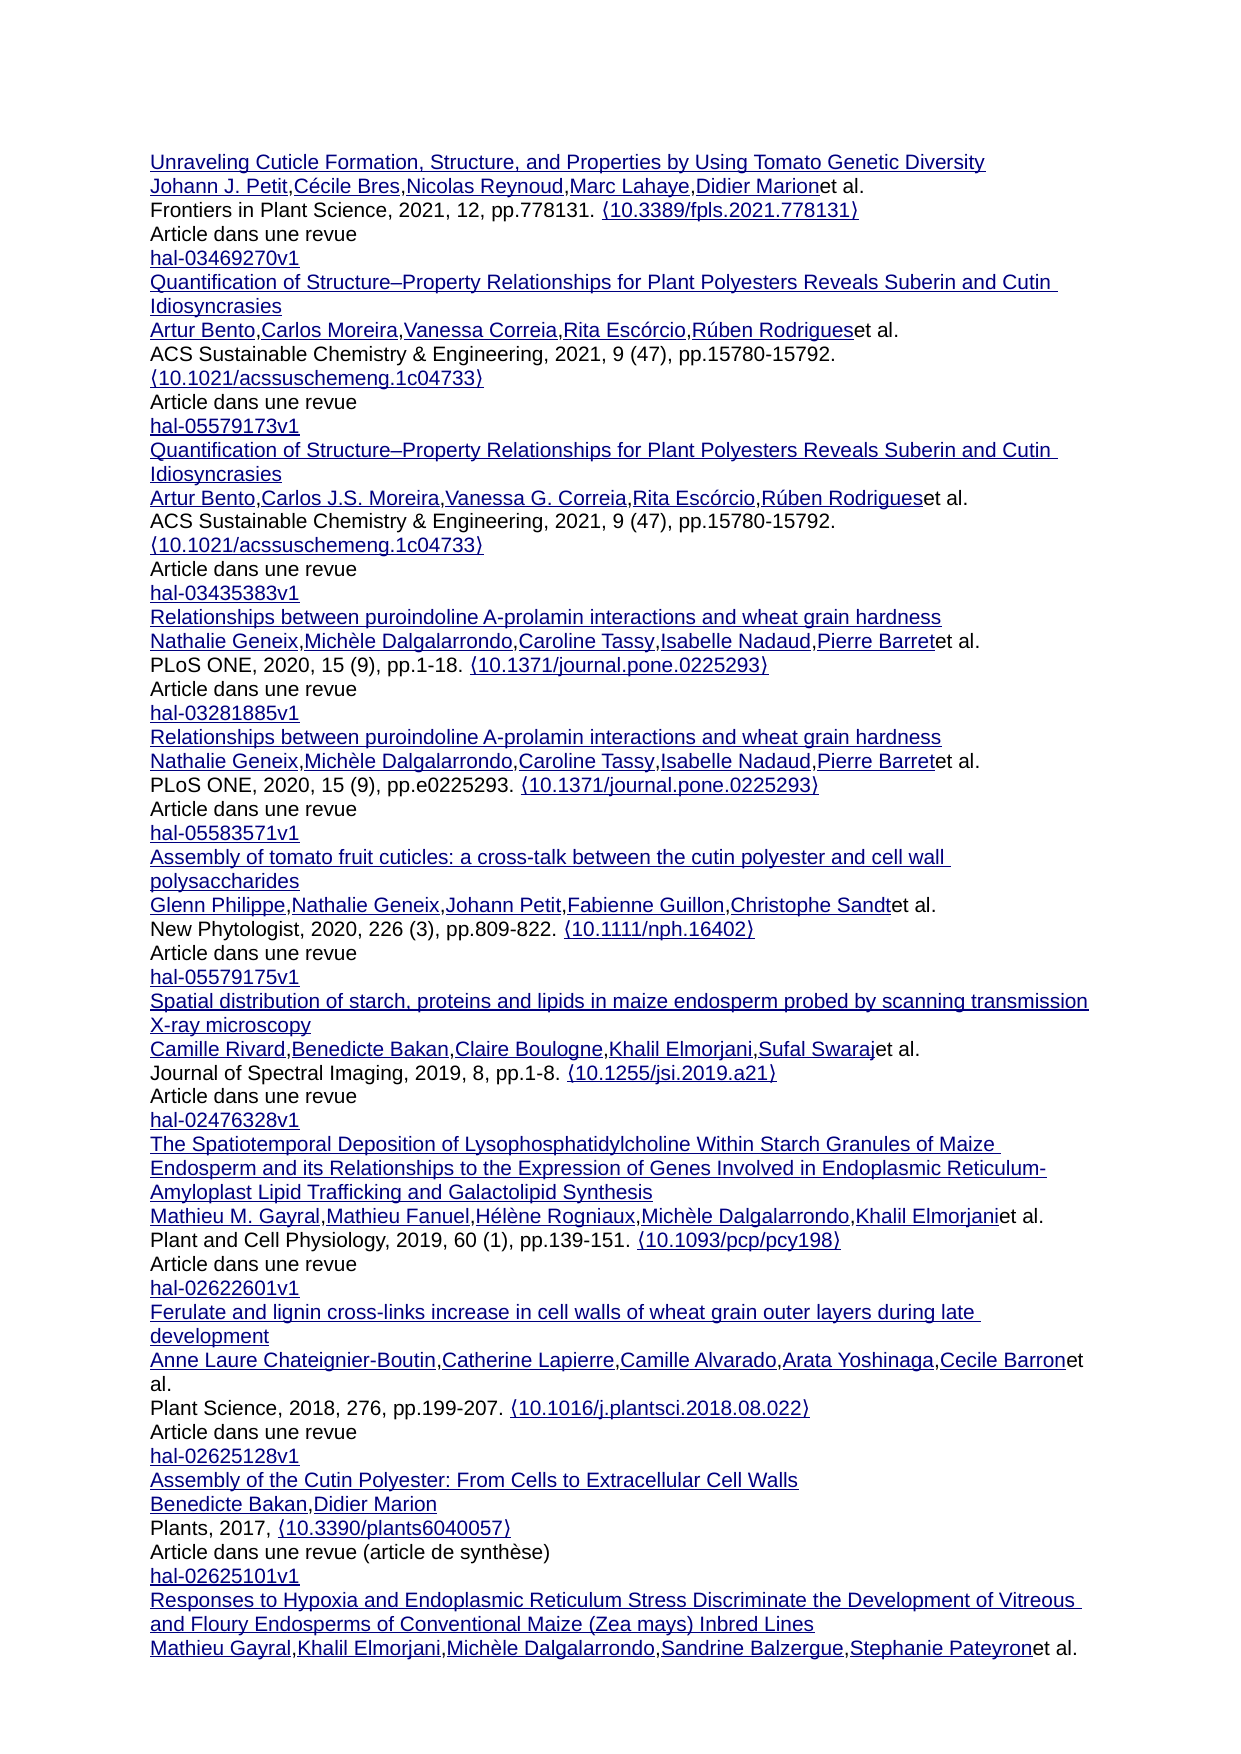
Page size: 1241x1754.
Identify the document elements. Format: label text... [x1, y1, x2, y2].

table_cell Assembly of the Cutin Polyester: From Cells to Extracellular Cell Walls Benedicte Bakan,Didier Marion Plants, 2017, ⟨10.3390/plants6040057⟩ Article dans une revue (article de synthèse) hal-02625101v1 [150, 1468, 1090, 1587]
table_cell Relationships between puroindoline A-prolamin interactions and wheat grain hardness Nathalie Geneix,Michèle Dalgalarrondo,Caroline Tassy,Isabelle Nadaud,Pierre Barretet al. PLoS ONE, 2020, 15 (9), pp.e0225293. ⟨10.1371/journal.pone.0225293⟩ Article dans une revue hal-05583571v1 [150, 725, 1090, 845]
table_cell Assembly of tomato fruit cuticles: a cross‐talk between the cutin polyester and cell wall polysaccharides Glenn Philippe,Nathalie Geneix,Johann Petit,Fabienne Guillon,Christophe Sandtet al. New Phytologist, 2020, 226 (3), pp.809-822. ⟨10.1111/nph.16402⟩ Article dans une revue hal-05579175v1 [150, 845, 1090, 988]
table_cell Spatial distribution of starch, proteins and lipids in maize endosperm probed by scanning transmission X-ray microscopy Camille Rivard,Benedicte Bakan,Claire Boulogne,Khalil Elmorjani,Sufal Swarajet al. Journal of Spectral Imaging, 2019, 8, pp.1-8. ⟨10.1255/jsi.2019.a21⟩ Article dans une revue hal-02476328v1 [150, 989, 1090, 1132]
table_cell Ferulate and lignin cross-links increase in cell walls of wheat grain outer layers during late development Anne Laure Chateignier-Boutin,Catherine Lapierre,Camille Alvarado,Arata Yoshinaga,Cecile Barronet al. Plant Science, 2018, 276, pp.199-207. ⟨10.1016/j.plantsci.2018.08.022⟩ Article dans une revue hal-02625128v1 [150, 1300, 1090, 1468]
table_cell Relationships between puroindoline A-prolamin interactions and wheat grain hardness Nathalie Geneix,Michèle Dalgalarrondo,Caroline Tassy,Isabelle Nadaud,Pierre Barretet al. PLoS ONE, 2020, 15 (9), pp.1-18. ⟨10.1371/journal.pone.0225293⟩ Article dans une revue hal-03281885v1 [150, 605, 1090, 725]
table_cell Responses to Hypoxia and Endoplasmic Reticulum Stress Discriminate the Development of Vitreous and Floury Endosperms of Conventional Maize (Zea mays) Inbred Lines Mathieu Gayral,Khalil Elmorjani,Michèle Dalgalarrondo,Sandrine Balzergue,Stephanie Pateyronet al. [150, 1588, 1090, 1659]
table_cell Quantification of Structure–Property Relationships for Plant Polyesters Reveals Suberin and Cutin Idiosyncrasies Artur Bento,Carlos J.S. Moreira,Vanessa G. Correia,Rita Escórcio,Rúben Rodrigueset al. ACS Sustainable Chemistry & Engineering, 2021, 9 (47), pp.15780-15792. ⟨10.1021/acssuschemeng.1c04733⟩ Article dans une revue hal-03435383v1 [150, 438, 1090, 605]
table_cell The Spatiotemporal Deposition of Lysophosphatidylcholine Within Starch Granules of Maize Endosperm and its Relationships to the Expression of Genes Involved in Endoplasmic Reticulum-Amyloplast Lipid Trafficking and Galactolipid Synthesis Mathieu M. Gayral,Mathieu Fanuel,Hélène Rogniaux,Michèle Dalgalarrondo,Khalil Elmorjaniet al. Plant and Cell Physiology, 2019, 60 (1), pp.139-151. ⟨10.1093/pcp/pcy198⟩ Article dans une revue hal-02622601v1 [150, 1132, 1090, 1300]
table_cell Unraveling Cuticle Formation, Structure, and Properties by Using Tomato Genetic Diversity Johann J. Petit,Cécile Bres,Nicolas Reynoud,Marc Lahaye,Didier Marionet al. Frontiers in Plant Science, 2021, 12, pp.778131. ⟨10.3389/fpls.2021.778131⟩ Article dans une revue hal-03469270v1 [150, 150, 1090, 270]
table_cell Quantification of Structure–Property Relationships for Plant Polyesters Reveals Suberin and Cutin Idiosyncrasies Artur Bento,Carlos Moreira,Vanessa Correia,Rita Escórcio,Rúben Rodrigueset al. ACS Sustainable Chemistry & Engineering, 2021, 9 (47), pp.15780-15792. ⟨10.1021/acssuschemeng.1c04733⟩ Article dans une revue hal-05579173v1 [150, 270, 1090, 437]
